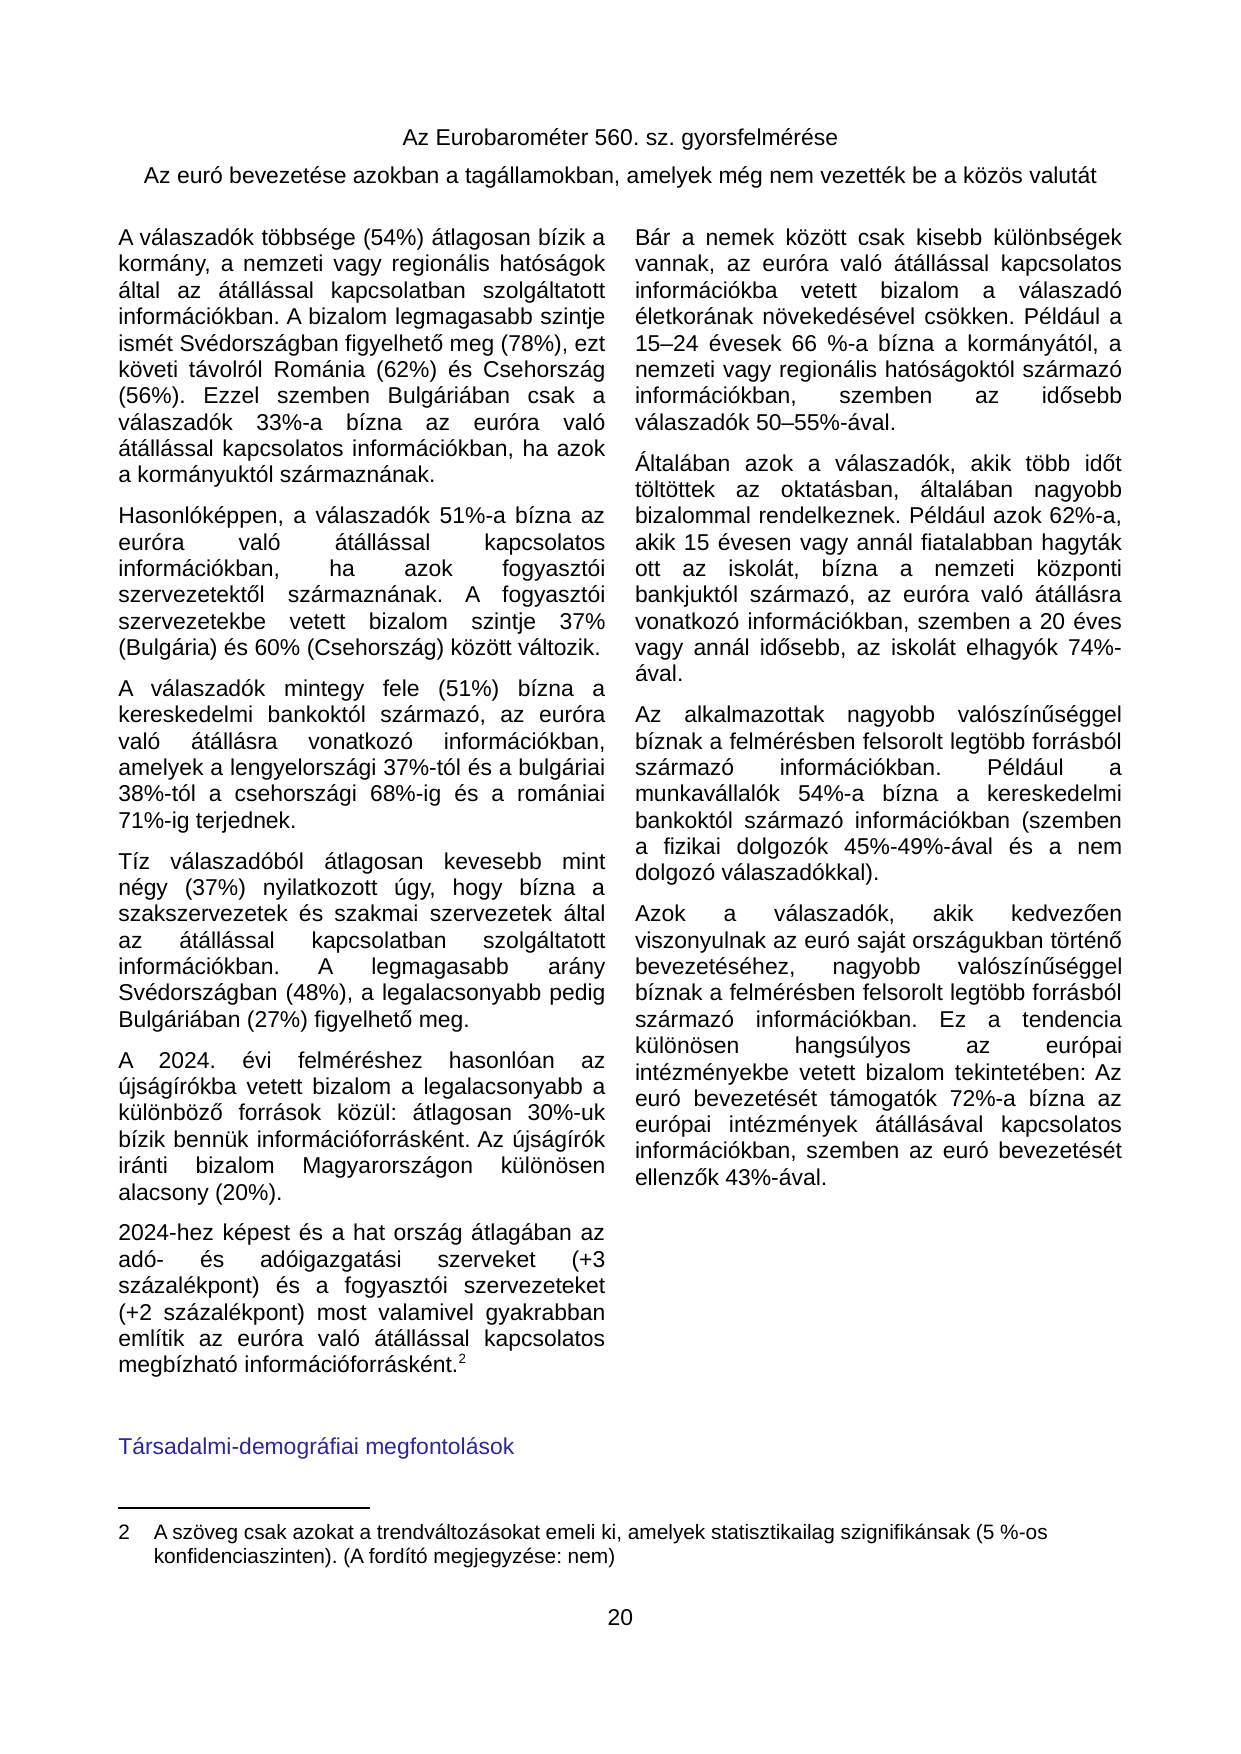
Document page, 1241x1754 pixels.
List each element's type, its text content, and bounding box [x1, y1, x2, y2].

text A szöveg csak azokat a trendváltozásokat emeli ki, amelyek statisztikailag szignifikánsak (5 %-os konfidenciaszinten). (A fordító megjegyzése: nem) [118, 1520, 1122, 1568]
text Hasonlóképpen, a válaszadók 51%-a bízna az euróra való átállással kapcsolatos információkban, ha azok fogyasztói szervezetektől származnának. A fogyasztói szervezetekbe vetett bizalom szintje 37% (Bulgária) és 60% (Csehország) között változik. [118, 502, 605, 660]
text Az alkalmazottak nagyobb valószínűséggel bíznak a felmérésben felsorolt legtöbb forrásból származó információkban. Például a munkavállalók 54%-a bízna a kereskedelmi bankoktól származó információkban (szemben a fizikai dolgozók 45%-49%-ával és a nem dolgozó válaszadókkal). [635, 701, 1122, 886]
text Tíz válaszadóból átlagosan kevesebb mint négy (37%) nyilatkozott úgy, hogy bízna a szakszervezetek és szakmai szervezetek által az átállással kapcsolatban szolgáltatott információkban. A legmagasabb arány Svédországban (48%), a legalacsonyabb pedig Bulgáriában (27%) figyelhető meg. [118, 848, 605, 1032]
text Azok a válaszadók, akik kedvezően viszonyulnak az euró saját országukban történő bevezetéséhez, nagyobb valószínűséggel bíznak a felmérésben felsorolt legtöbb forrásból származó információkban. Ez a tendencia különösen hangsúlyos az európai intézményekbe vetett bizalom tekintetében: Az euró bevezetését támogatók 72%-a bízna az európai intézmények átállásával kapcsolatos információkban, szemben az euró bevezetését ellenzők 43%-ával. [635, 900, 1122, 1190]
text Bár a nemek között csak kisebb különbségek vannak, az euróra való átállással kapcsolatos információkba vetett bizalom a válaszadó életkorának növekedésével csökken. Például a 15–24 évesek 66 %-a bízna a kormányától, a nemzeti vagy regionális hatóságoktól származó információkban, szemben az idősebb válaszadók 50–55%-ával. [635, 224, 1122, 435]
text A válaszadók többsége (54%) átlagosan bízik a kormány, a nemzeti vagy regionális hatóságok által az átállással kapcsolatban szolgáltatott információkban. A bizalom legmagasabb szintje ismét Svédországban figyelhető meg (78%), ezt követi távolról Románia (62%) és Csehország (56%). Ezzel szemben Bulgáriában csak a válaszadók 33%-a bízna az euróra való átállással kapcsolatos információkban, ha azok a kormányuktól származnának. [118, 224, 605, 488]
text Társadalmi-demográfiai megfontolások [118, 1433, 605, 1459]
text Általában azok a válaszadók, akik több időt töltöttek az oktatásban, általában nagyobb bizalommal rendelkeznek. Például azok 62%-a, akik 15 évesen vagy annál fiatalabban hagyták ott az iskolát, bízna a nemzeti központi bankjuktól származó, az euróra való átállásra vonatkozó információkban, szemben a 20 éves vagy annál idősebb, az iskolát elhagyók 74%-ával. [635, 449, 1122, 687]
text 2024-hez képest és a hat ország átlagában az adó- és adóigazgatási szerveket (+3 százalékpont) és a fogyasztói szervezeteket (+2 százalékpont) most valamivel gyakrabban említik az euróra való átállással kapcsolatos megbízható információforrásként. [118, 1219, 605, 1377]
text A válaszadók mintegy fele (51%) bízna a kereskedelmi bankoktól származó, az euróra való átállásra vonatkozó információkban, amelyek a lengyelországi 37%-tól és a bulgáriai 38%-tól a csehországi 68%-ig és a romániai 71%-ig terjednek. [118, 675, 605, 833]
text A 2024. évi felméréshez hasonlóan az újságírókba vetett bizalom a legalacsonyabb a különböző források közül: átlagosan 30%-uk bízik bennük információforrásként. Az újságírók iránti bizalom Magyarországon különösen alacsony (20%). [118, 1047, 605, 1205]
